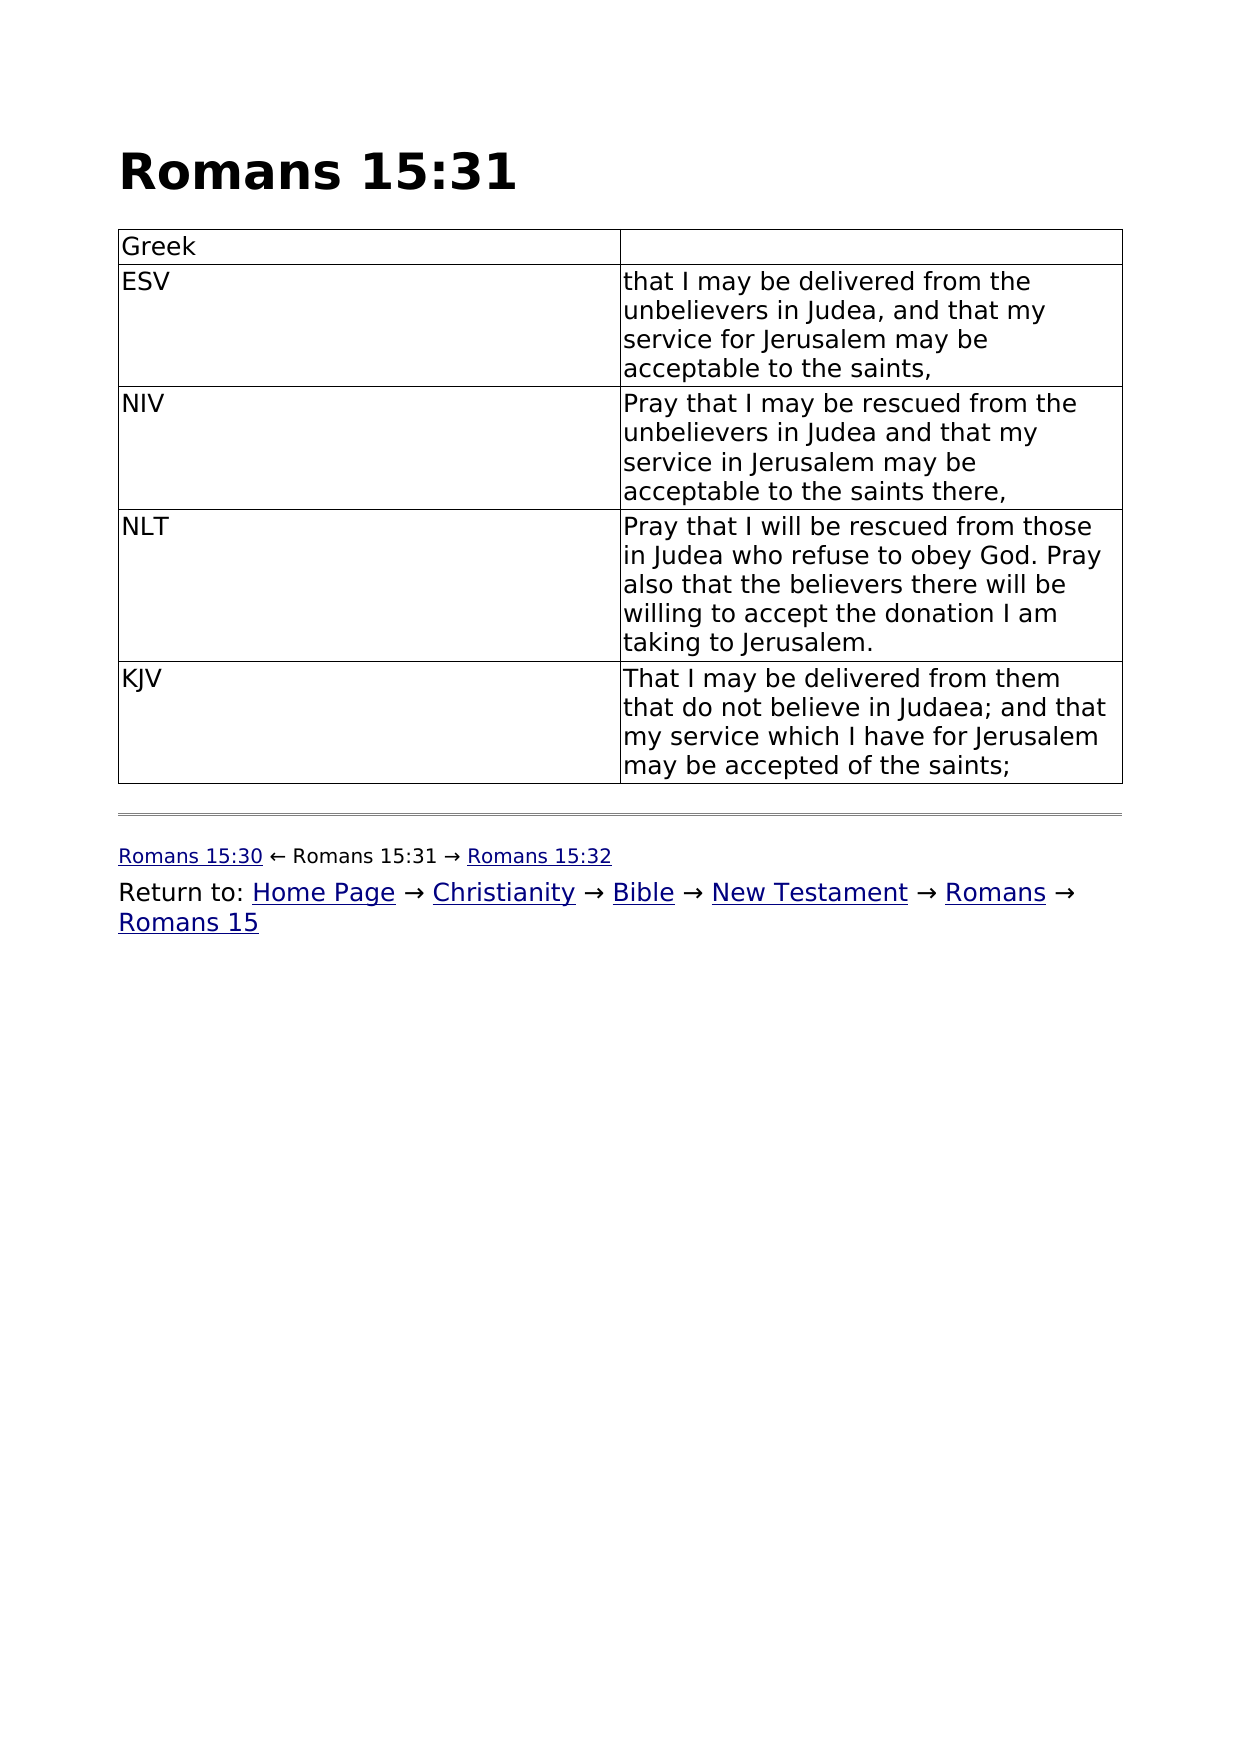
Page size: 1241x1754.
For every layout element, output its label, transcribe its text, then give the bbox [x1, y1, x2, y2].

table_cell that I may be delivered from the unbelievers in Judea, and that my service for Jerusalem may be acceptable to the saints, [621, 265, 1122, 386]
table_cell ESV [119, 265, 620, 386]
table_cell Pray that I will be rescued from those in Judea who refuse to obey God. Pray also that the believers there will be willing to accept the donation I am taking to Jerusalem. [621, 510, 1122, 661]
subtitle Romans 15:31 [118, 143, 1122, 201]
text Romans 15:30 ← Romans 15:31 → Romans 15:32 [118, 844, 1122, 879]
table_cell That I may be delivered from them that do not believe in Judaea; and that my service which I have for Jerusalem may be accepted of the saints; [621, 662, 1122, 783]
table_header [621, 230, 1122, 264]
table_cell Pray that I may be rescued from the unbelievers in Judea and that my service in Jerusalem may be acceptable to the saints there, [621, 387, 1122, 509]
table_cell NIV [119, 387, 620, 509]
text Return to: Home Page → Christianity → Bible → New Testament → Romans → Romans 15 [118, 879, 1122, 937]
table_header Greek [119, 230, 620, 264]
table_cell KJV [119, 662, 620, 783]
table_cell NLT [119, 510, 620, 661]
